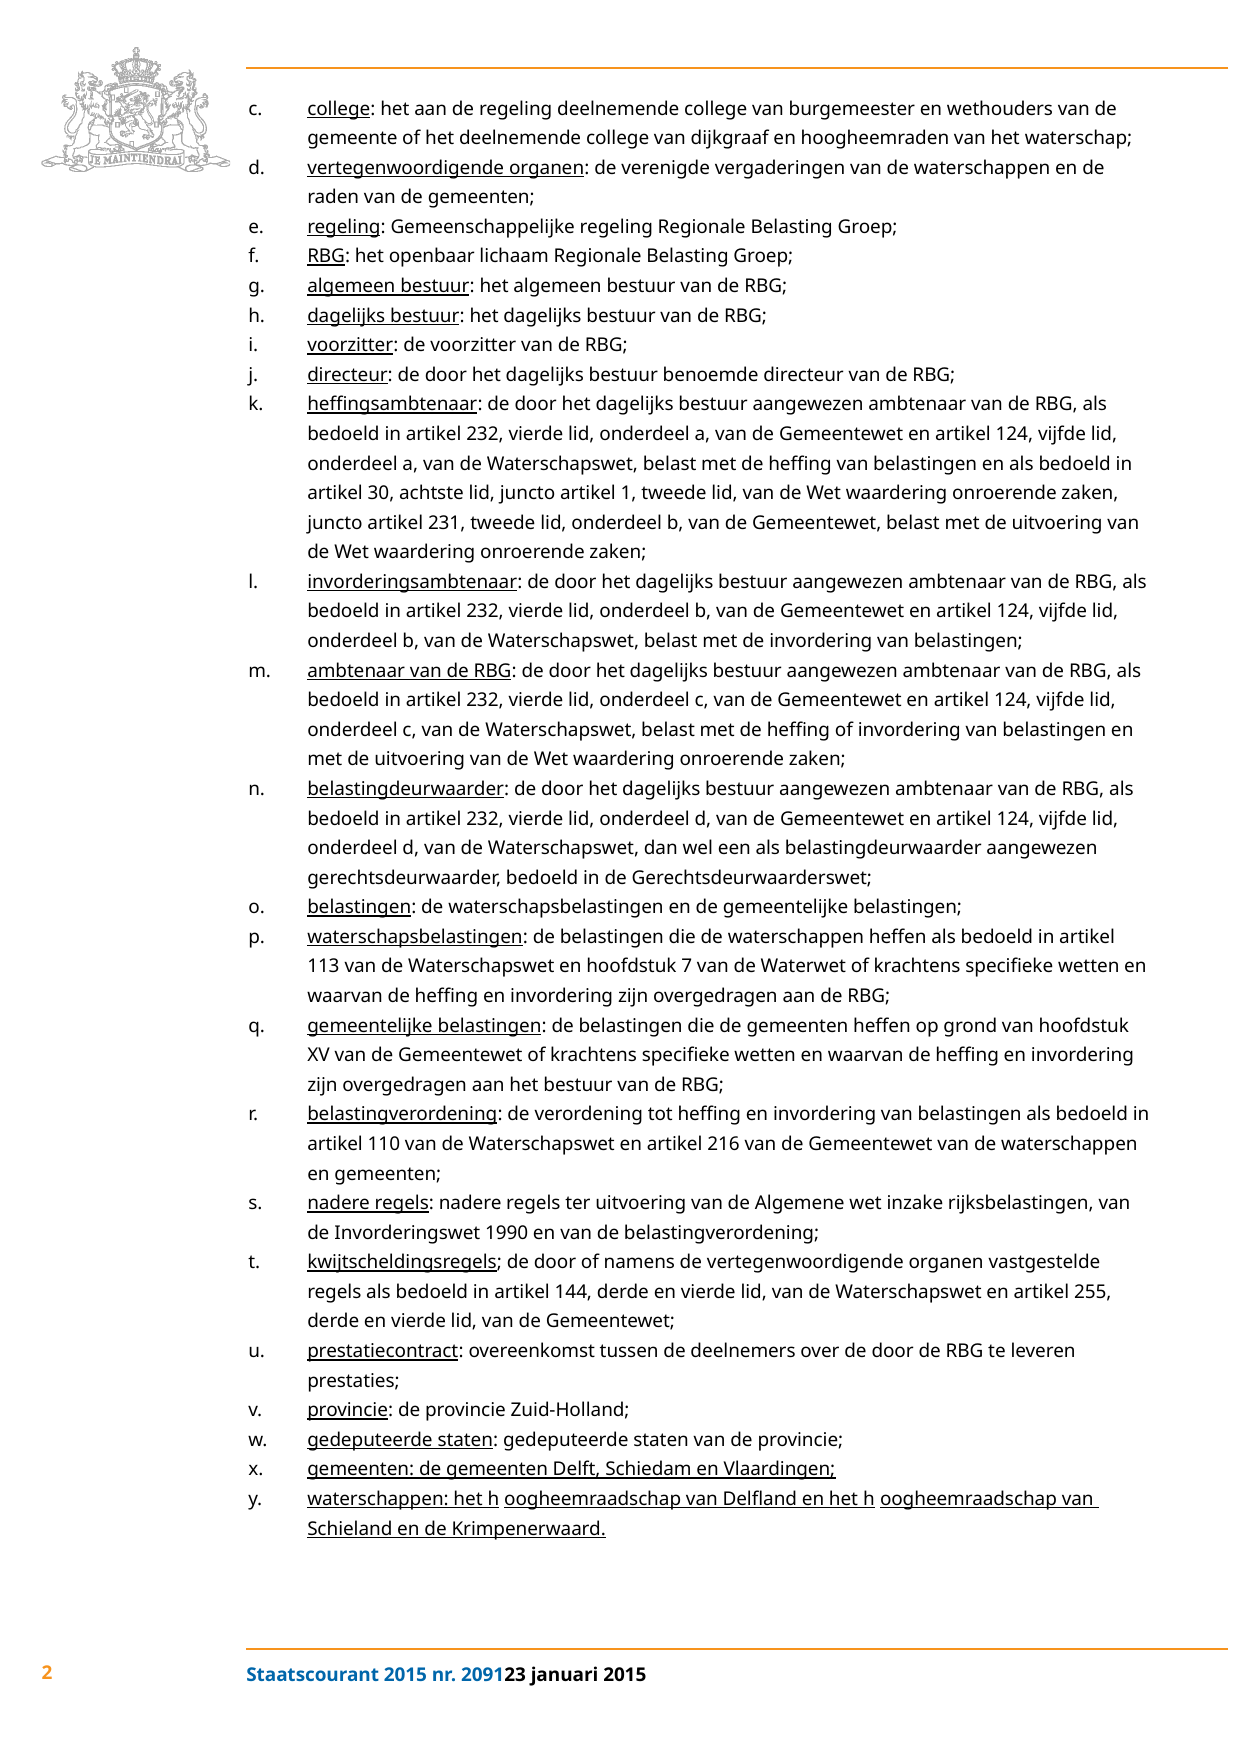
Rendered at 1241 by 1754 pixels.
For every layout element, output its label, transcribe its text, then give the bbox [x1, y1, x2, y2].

list gemeenten: de gemeenten Delft, Schiedam en Vlaardingen; [248, 1456, 1152, 1481]
list nadere regels: nadere regels ter uitvoering van de Algemene wet inzake rijksbelastingen, van de Invorderingswet 1990 en van de belastingverordening; [248, 1189, 1152, 1245]
list algemeen bestuur: het algemeen bestuur van de RBG; [248, 272, 1152, 298]
list provincie: de provincie Zuid-Holland; [248, 1396, 1152, 1422]
list belastingen: de waterschapsbelastingen en de gemeentelijke belastingen; [248, 893, 1152, 919]
list invorderingsambtenaar: de door het dagelijks bestuur aangewezen ambtenaar van de RBG, als bedoeld in artikel 232, vierde lid, onderdeel b, van de Gemeentewet en artikel 124, vijfde lid, onderdeel b, van de Waterschapswet, belast met de invordering van belastingen; [248, 568, 1152, 653]
picture [41, 47, 231, 172]
list ambtenaar van de RBG: de door het dagelijks bestuur aangewezen ambtenaar van de RBG, als bedoeld in artikel 232, vierde lid, onderdeel c, van de Gemeentewet en artikel 124, vijfde lid, onderdeel c, van de Waterschapswet, belast met de heffing of invordering van belastingen en met de uitvoering van de Wet waardering onroerende zaken; [248, 657, 1152, 771]
list gedeputeerde staten: gedeputeerde staten van de provincie; [248, 1426, 1152, 1452]
list gemeentelijke belastingen: de belastingen die de gemeenten heffen op grond van hoofdstuk XV van de Gemeentewet of krachtens specifieke wetten en waarvan de heffing en invordering zijn overgedragen aan het bestuur van de RBG; [248, 1012, 1152, 1097]
list college: het aan de regeling deelnemende college van burgemeester en wethouders van de gemeente of het deelnemende college van dijkgraaf en hoogheemraden van het waterschap; [248, 95, 1152, 150]
list heffingsambtenaar: de door het dagelijks bestuur aangewezen ambtenaar van de RBG, als bedoeld in artikel 232, vierde lid, onderdeel a, van de Gemeentewet en artikel 124, vijfde lid, onderdeel a, van de Waterschapswet, belast met de heffing van belastingen en als bedoeld in artikel 30, achtste lid, juncto artikel 1, tweede lid, van de Wet waardering onroerende zaken, juncto artikel 231, tweede lid, onderdeel b, van de Gemeentewet, belast met de uitvoering van de Wet waardering onroerende zaken; [248, 391, 1152, 564]
list kwijtscheldingsregels; de door of namens de vertegenwoordigende organen vastgestelde regels als bedoeld in artikel 144, derde en vierde lid, van de Waterschapswet en artikel 255, derde en vierde lid, van de Gemeentewet; [248, 1248, 1152, 1333]
list waterschapsbelastingen: de belastingen die de waterschappen heffen als bedoeld in artikel 113 van de Waterschapswet en hoofdstuk 7 van de Waterwet of krachtens specifieke wetten en waarvan de heffing en invordering zijn overgedragen aan de RBG; [248, 923, 1152, 1008]
list belastingverordening: de verordening tot heffing en invordering van belastingen als bedoeld in artikel 110 van de Waterschapswet en artikel 216 van de Gemeentewet van de waterschappen en gemeenten; [248, 1101, 1152, 1186]
list waterschappen: het h oogheemraadschap van Delfland en het h oogheemraadschap van Schieland en de Krimpenerwaard. [248, 1485, 1152, 1541]
list regeling: Gemeenschappelijke regeling Regionale Belasting Groep; [248, 213, 1152, 239]
list vertegenwoordigende organen: de verenigde vergaderingen van de waterschappen en de raden van de gemeenten; [248, 154, 1152, 209]
list dagelijks bestuur: het dagelijks bestuur van de RBG; [248, 302, 1152, 328]
list RBG: het openbaar lichaam Regionale Belasting Groep; [248, 243, 1152, 268]
list directeur: de door het dagelijks bestuur benoemde directeur van de RBG; [248, 361, 1152, 387]
list prestatiecontract: overeenkomst tussen de deelnemers over de door de RBG te leveren prestaties; [248, 1337, 1152, 1393]
list belastingdeurwaarder: de door het dagelijks bestuur aangewezen ambtenaar van de RBG, als bedoeld in artikel 232, vierde lid, onderdeel d, van de Gemeentewet en artikel 124, vijfde lid, onderdeel d, van de Waterschapswet, dan wel een als belastingdeurwaarder aangewezen gerechtsdeurwaarder, bedoeld in de Gerechtsdeurwaarderswet; [248, 775, 1152, 890]
list voorzitter: de voorzitter van de RBG; [248, 331, 1152, 357]
